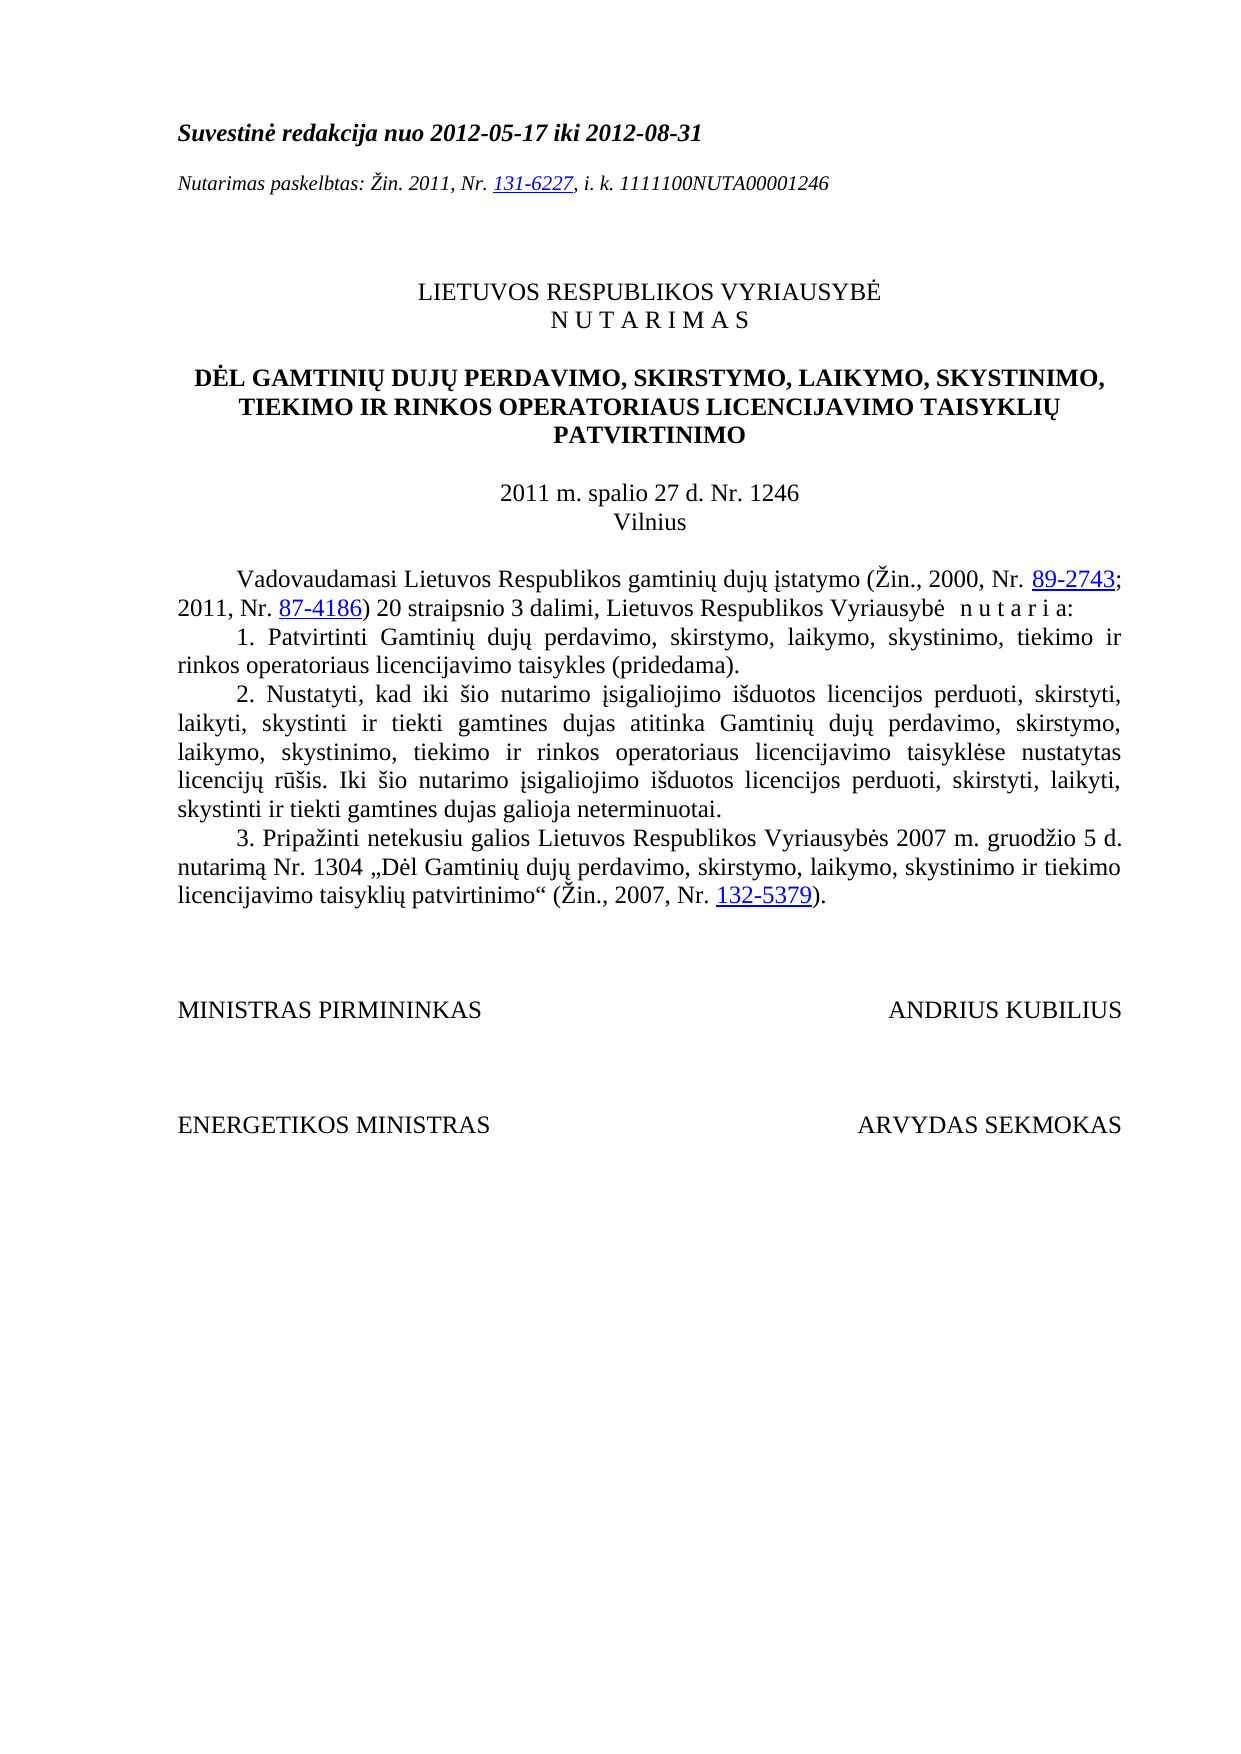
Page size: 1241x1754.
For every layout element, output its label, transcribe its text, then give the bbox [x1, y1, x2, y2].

text ENERGETIKOS MINISTRAS ARVYDAS SEKMOKAS [177, 1110, 1122, 1139]
text 2. Nustatyti, kad iki šio nutarimo įsigaliojimo išduotos licencijos perduoti, skirstyti, laikyti, skystinti ir tiekti gamtines dujas atitinka Gamtinių dujų perdavimo, skirstymo, laikymo, skystinimo, tiekimo ir rinkos operatoriaus licencijavimo taisyklėse nustatytas licencijų rūšis. Iki šio nutarimo įsigaliojimo išduotos licencijos perduoti, skirstyti, laikyti, skystinti ir tiekti gamtines dujas galioja neterminuotai. [177, 679, 1122, 823]
text 2011 m. spalio 27 d. Nr. 1246 [177, 478, 1122, 507]
text DĖL GAMTINIŲ DUJŲ PERDAVIMO, SKIRSTYMO, LAIKYMO, SKYSTINIMO, TIEKIMO IR RINKOS OPERATORIAUS LICENCIJAVIMO TAISYKLIŲ PATVIRTINIMO [177, 363, 1122, 449]
text Suvestinė redakcija nuo 2012-05-17 iki 2012-08-31 [177, 118, 1122, 147]
text 3. Pripažinti netekusiu galios Lietuvos Respublikos Vyriausybės 2007 m. gruodžio 5 d. nutarimą Nr. 1304 „Dėl Gamtinių dujų perdavimo, skirstymo, laikymo, skystinimo ir tiekimo licencijavimo taisyklių patvirtinimo“ (Žin., 2007, Nr. 132-5379). [177, 823, 1122, 909]
text MINISTRAS PIRMININKAS ANDRIUS KUBILIUS [177, 995, 1122, 1024]
text Nutarimas paskelbtas: Žin. 2011, Nr. 131-6227, i. k. 1111100NUTA00001246 [177, 171, 1122, 195]
text Vilnius [177, 507, 1122, 535]
text 1. Patvirtinti Gamtinių dujų perdavimo, skirstymo, laikymo, skystinimo, tiekimo ir rinkos operatoriaus licencijavimo taisykles (pridedama). [177, 622, 1122, 679]
text Vadovaudamasi Lietuvos Respublikos gamtinių dujų įstatymo (Žin., 2000, Nr. 89-2743; 2011, Nr. 87-4186) 20 straipsnio 3 dalimi, Lietuvos Respublikos Vyriausybė nutaria: [177, 564, 1122, 622]
text Lietuvos Respublikos Vyriausybė [177, 277, 1122, 305]
text NUTARIMAS [177, 305, 1122, 334]
